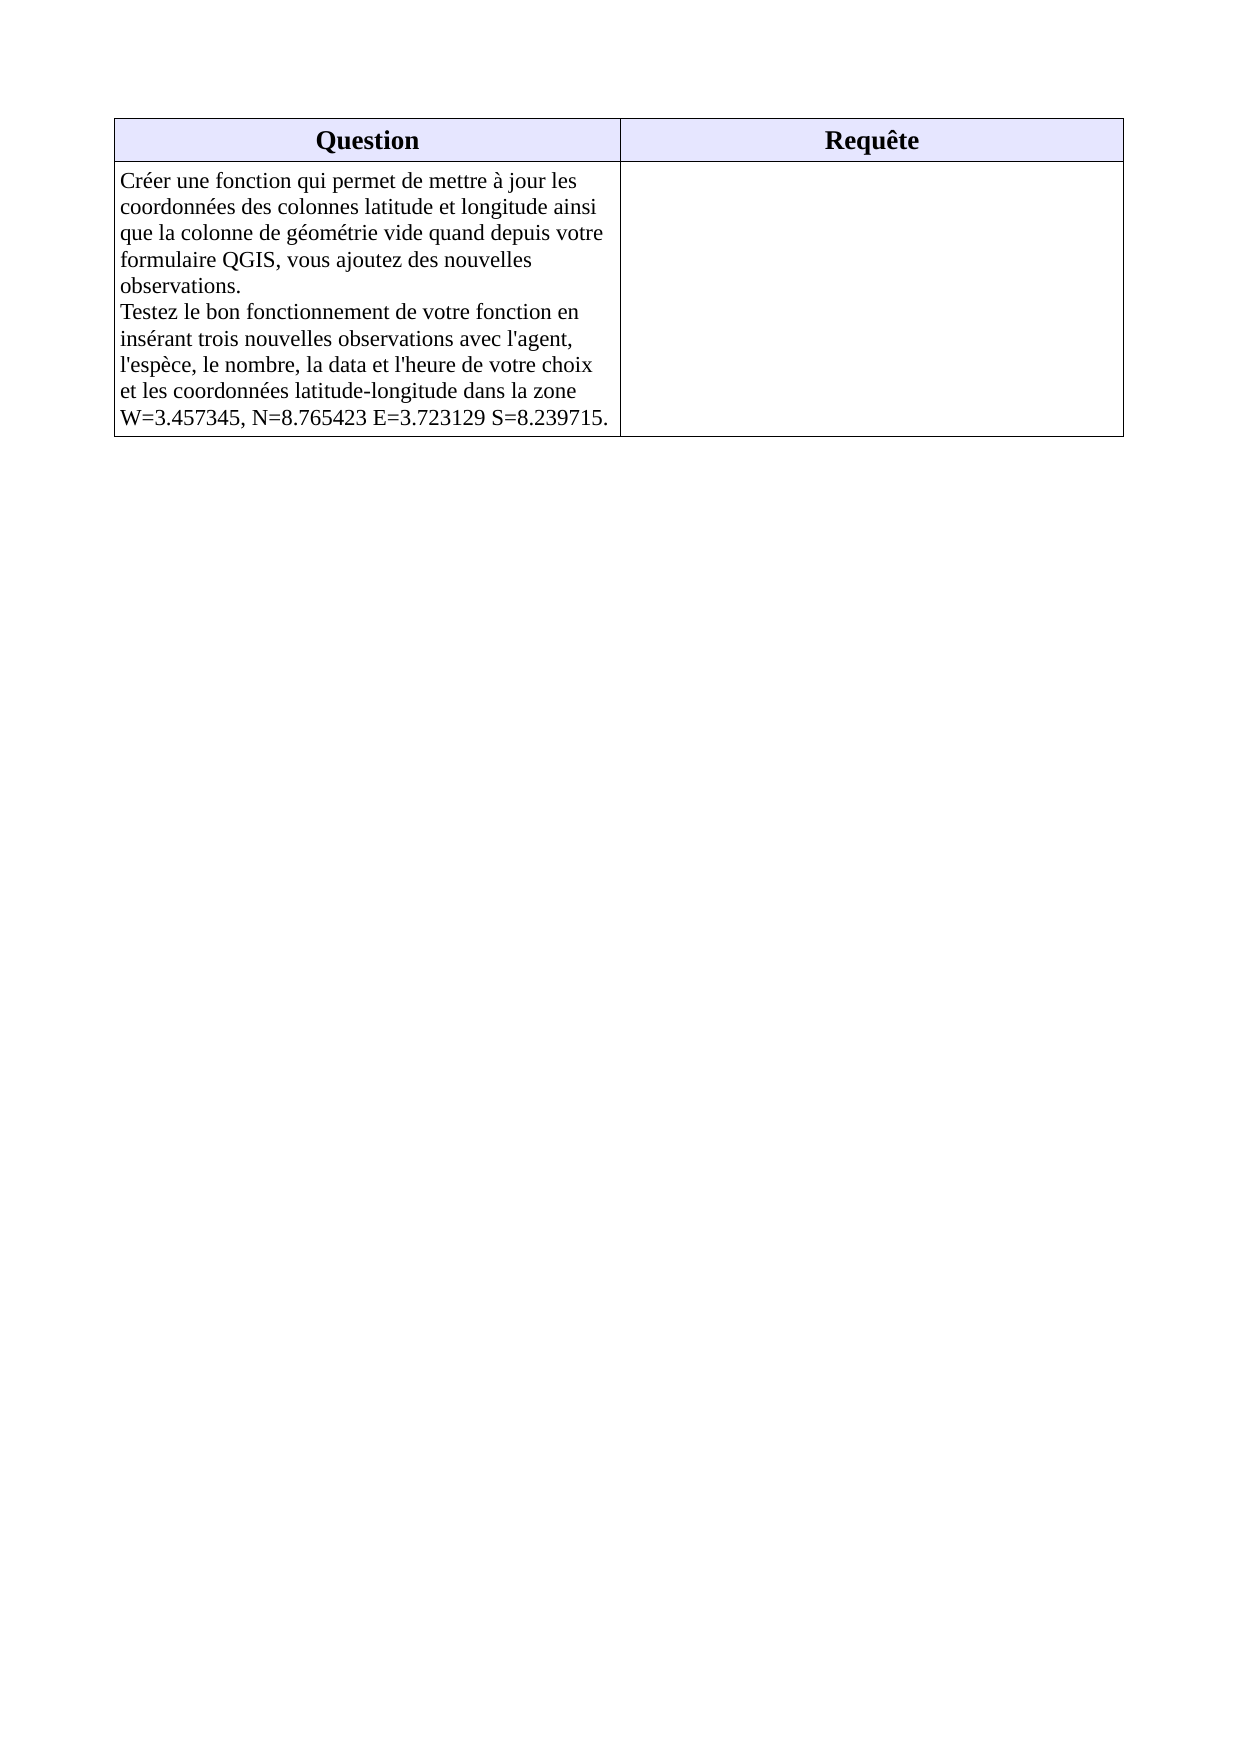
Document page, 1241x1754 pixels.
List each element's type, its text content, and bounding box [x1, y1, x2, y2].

table_cell [621, 162, 1123, 436]
table_cell Créer une fonction qui permet de mettre à jour les coordonnées des colonnes latitude et longitude ainsi que la colonne de géométrie vide quand depuis votre formulaire QGIS, vous ajoutez des nouvelles observations. Testez le bon fonctionnement de votre fonction en insérant trois nouvelles observations avec l'agent, l'espèce, le nombre, la data et l'heure de votre choix et les coordonnées latitude-longitude dans la zone W=3.457345, N=8.765423 E=3.723129 S=8.239715. [115, 162, 620, 436]
table_header Requête [621, 119, 1123, 161]
table_header Question [115, 119, 620, 161]
